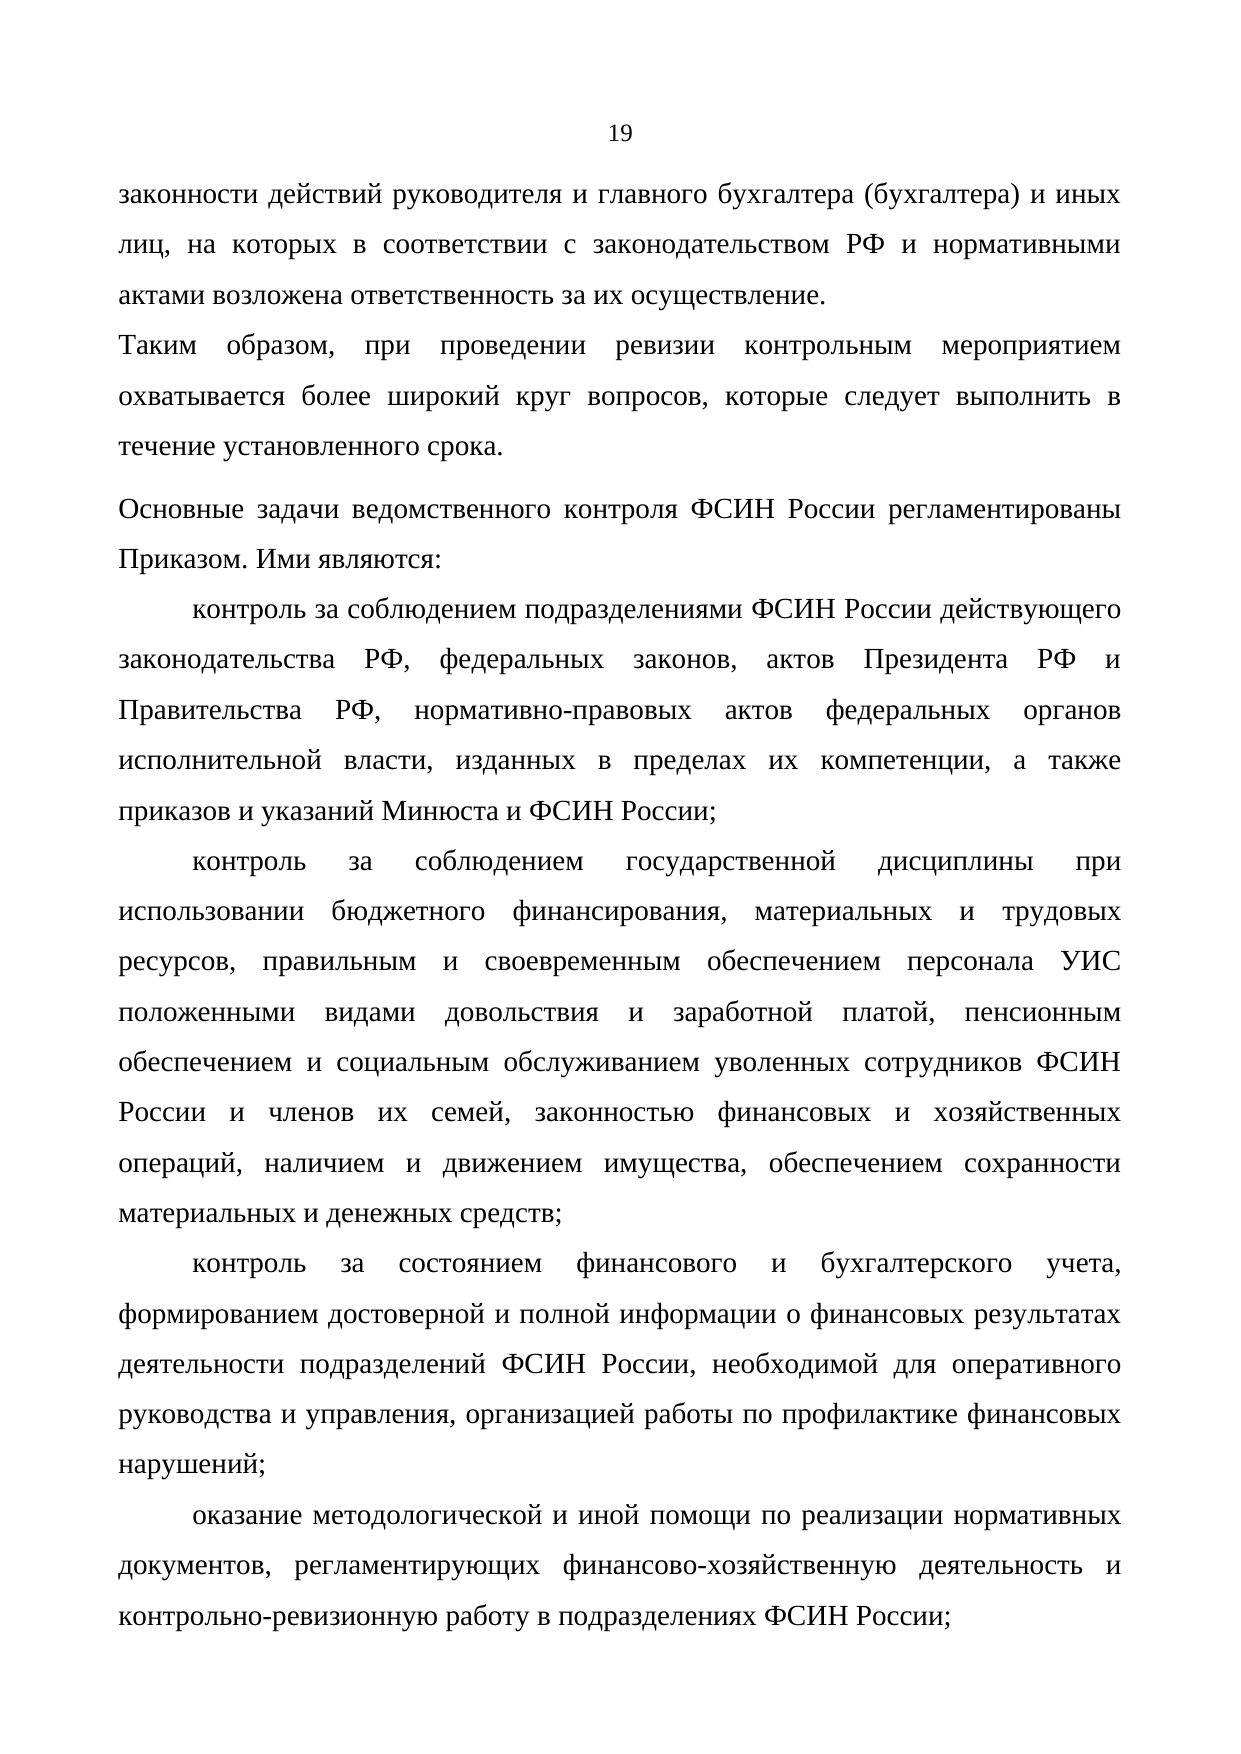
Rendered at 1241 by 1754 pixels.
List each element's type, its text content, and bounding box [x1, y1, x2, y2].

text контроль за состоянием финансового и бухгалтерского учета, формированием достоверной и полной информации о финансовых результатах деятельности подразделений ФСИН России, необходимой для оперативного руководства и управления, организацией работы по профилактике финансовых нарушений; [118, 1245, 1122, 1480]
text законности действий руководителя и главного бухгалтера (бухгалтера) и иных лиц, на которых в соответствии с законодательством РФ и нормативными актами возложена ответственность за их осуществление. [118, 176, 1122, 311]
text контроль за соблюдением государственной дисциплины при использовании бюджетного финансирования, материальных и трудовых ресурсов, правильным и своевременным обеспечением персонала УИС положенными видами довольствия и заработной платой, пенсионным обеспечением и социальным обслуживанием уволенных сотрудников ФСИН России и членов их семей, законностью финансовых и хозяйственных операций, наличием и движением имущества, обеспечением сохранности материальных и денежных средств; [118, 843, 1122, 1229]
text Основные задачи ведомственного контроля ФСИН России регламентированы Приказом. Ими являются: [118, 491, 1122, 574]
text Таким образом, при проведении ревизии контрольным мероприятием охватывается более широкий круг вопросов, которые следует выполнить в течение установленного срока. [118, 327, 1122, 461]
text контроль за соблюдением подразделениями ФСИН России действующего законодательства РФ, федеральных законов, актов Президента РФ и Правительства РФ, нормативно-правовых актов федеральных органов исполнительной власти, изданных в пределах их компетенции, а также приказов и указаний Минюста и ФСИН России; [118, 591, 1122, 826]
text оказание методологической и иной помощи по реализации нормативных документов, регламентирующих финансово-хозяйственную деятельность и контрольно-ревизионную работу в подразделениях ФСИН России; [118, 1497, 1122, 1631]
